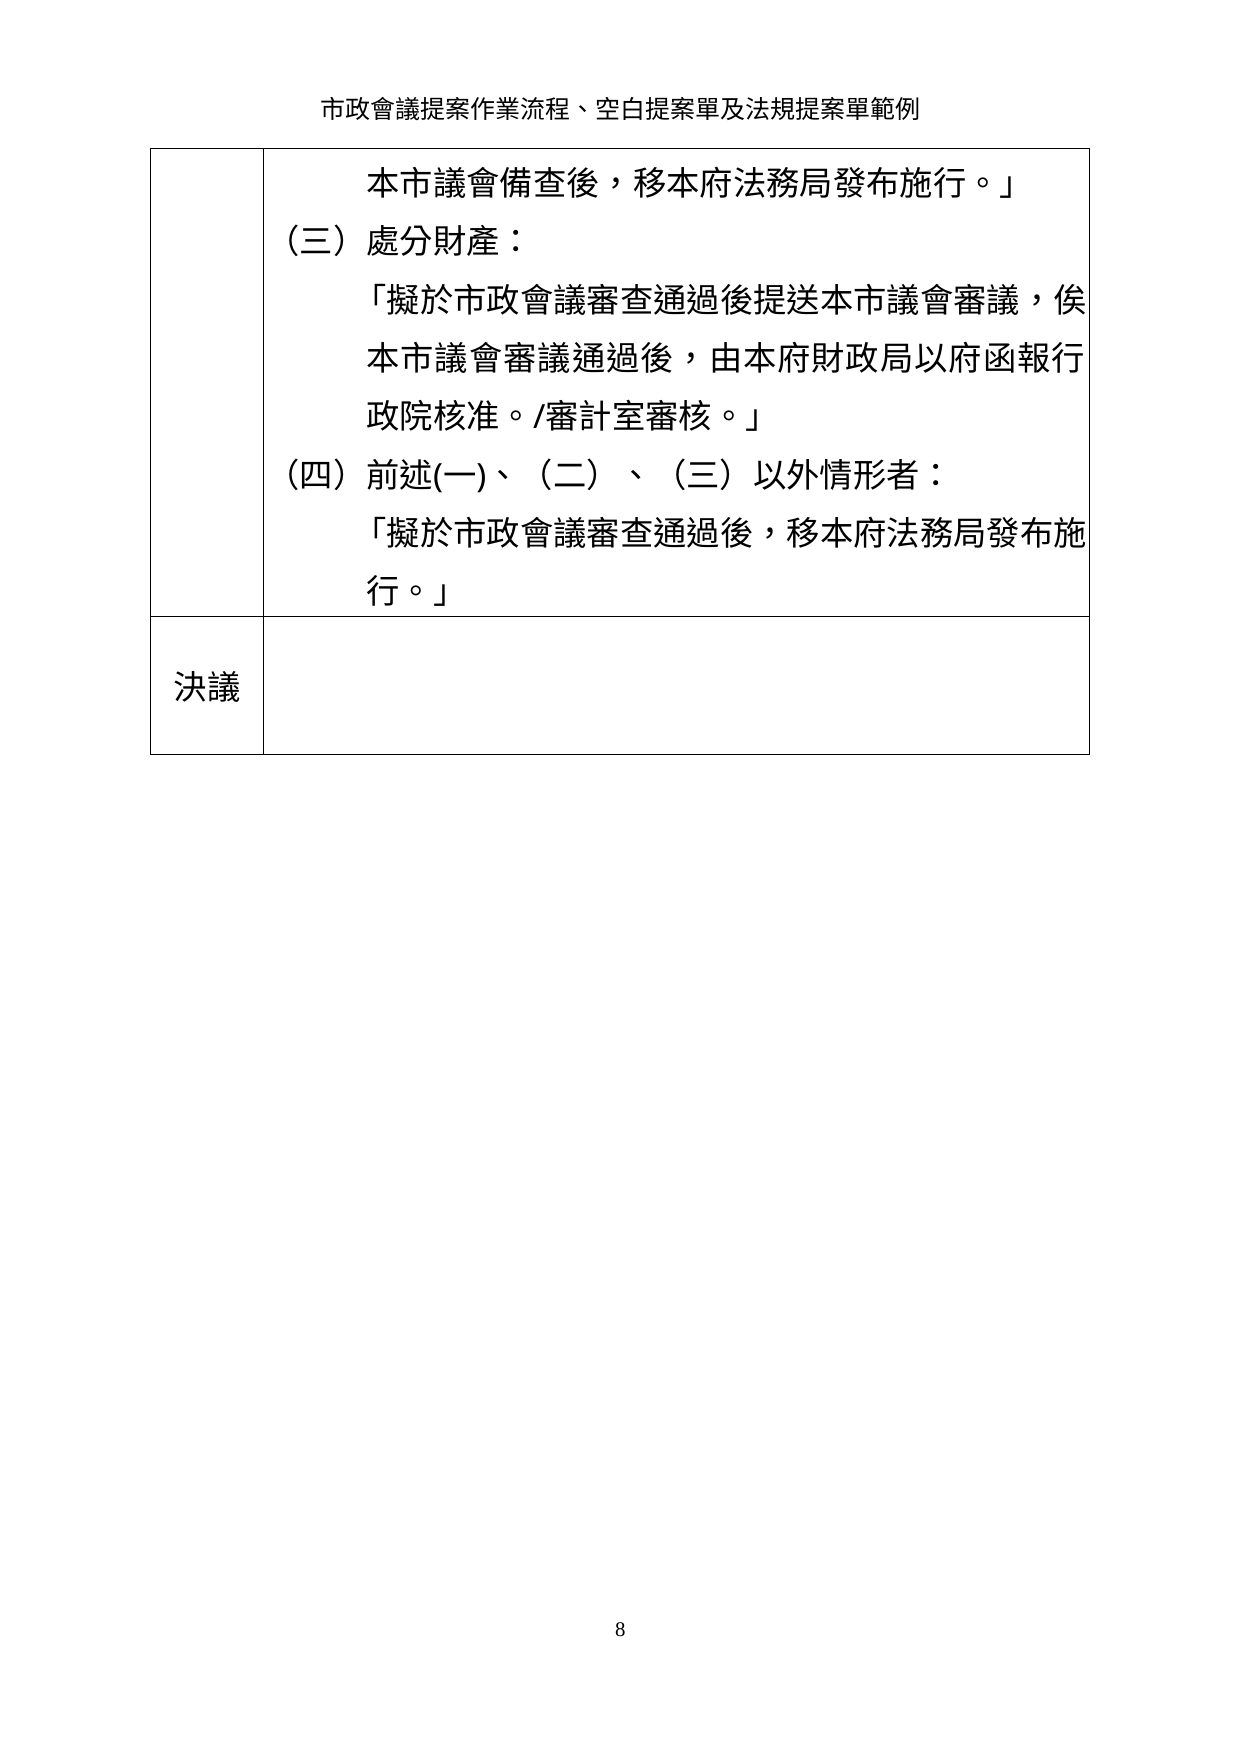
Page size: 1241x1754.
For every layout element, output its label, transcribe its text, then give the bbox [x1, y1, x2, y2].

table_cell 決議 [151, 617, 263, 754]
table_cell 依自治法規之屬性，擇一書寫： 自治條例： 訂有罰則者： 「擬於市政會議審查通過後提送本市議會審議，俟本市議會審議通過並報行政院核定後，移本府法務局公布施行。」 （二）依法令應於公布前送中央主管機關核定或備查者： 「擬於市政會議審查通過後提送本市議會審議，俟本市議會審議通過並報中央主管機關核定或備查後，移本府法務局公布施行。」 （三）未訂有罰則者： 「擬於市政會議審查通過後提送本市議會審議，俟本市議會審議通過後，移本府法務局公布施行。」 二、自治規則： （一）依法令應於發布前送中央主管機關核定或備查者： 「擬於市政會議審查通過並報中央主管機關核定或備查後，移本府法務局發布施行。」 （二）收費標準： 「擬於市政會議審查通過後提送本市議會備查，俟本市議會備查後，移本府法務局發布施行。」 （三）處分財產： 「擬於市政會議審查通過後提送本市議會審議，俟 本市議會審議通過後，由本府財政局以府函報行政院核准。/審計室審核。」 （四）前述(一)、（二）、（三）以外情形者： 「擬於市政會議審查通過後，移本府法務局發布施行。」 [264, 149, 1089, 616]
table_cell [264, 617, 1089, 754]
table_cell [151, 149, 263, 616]
